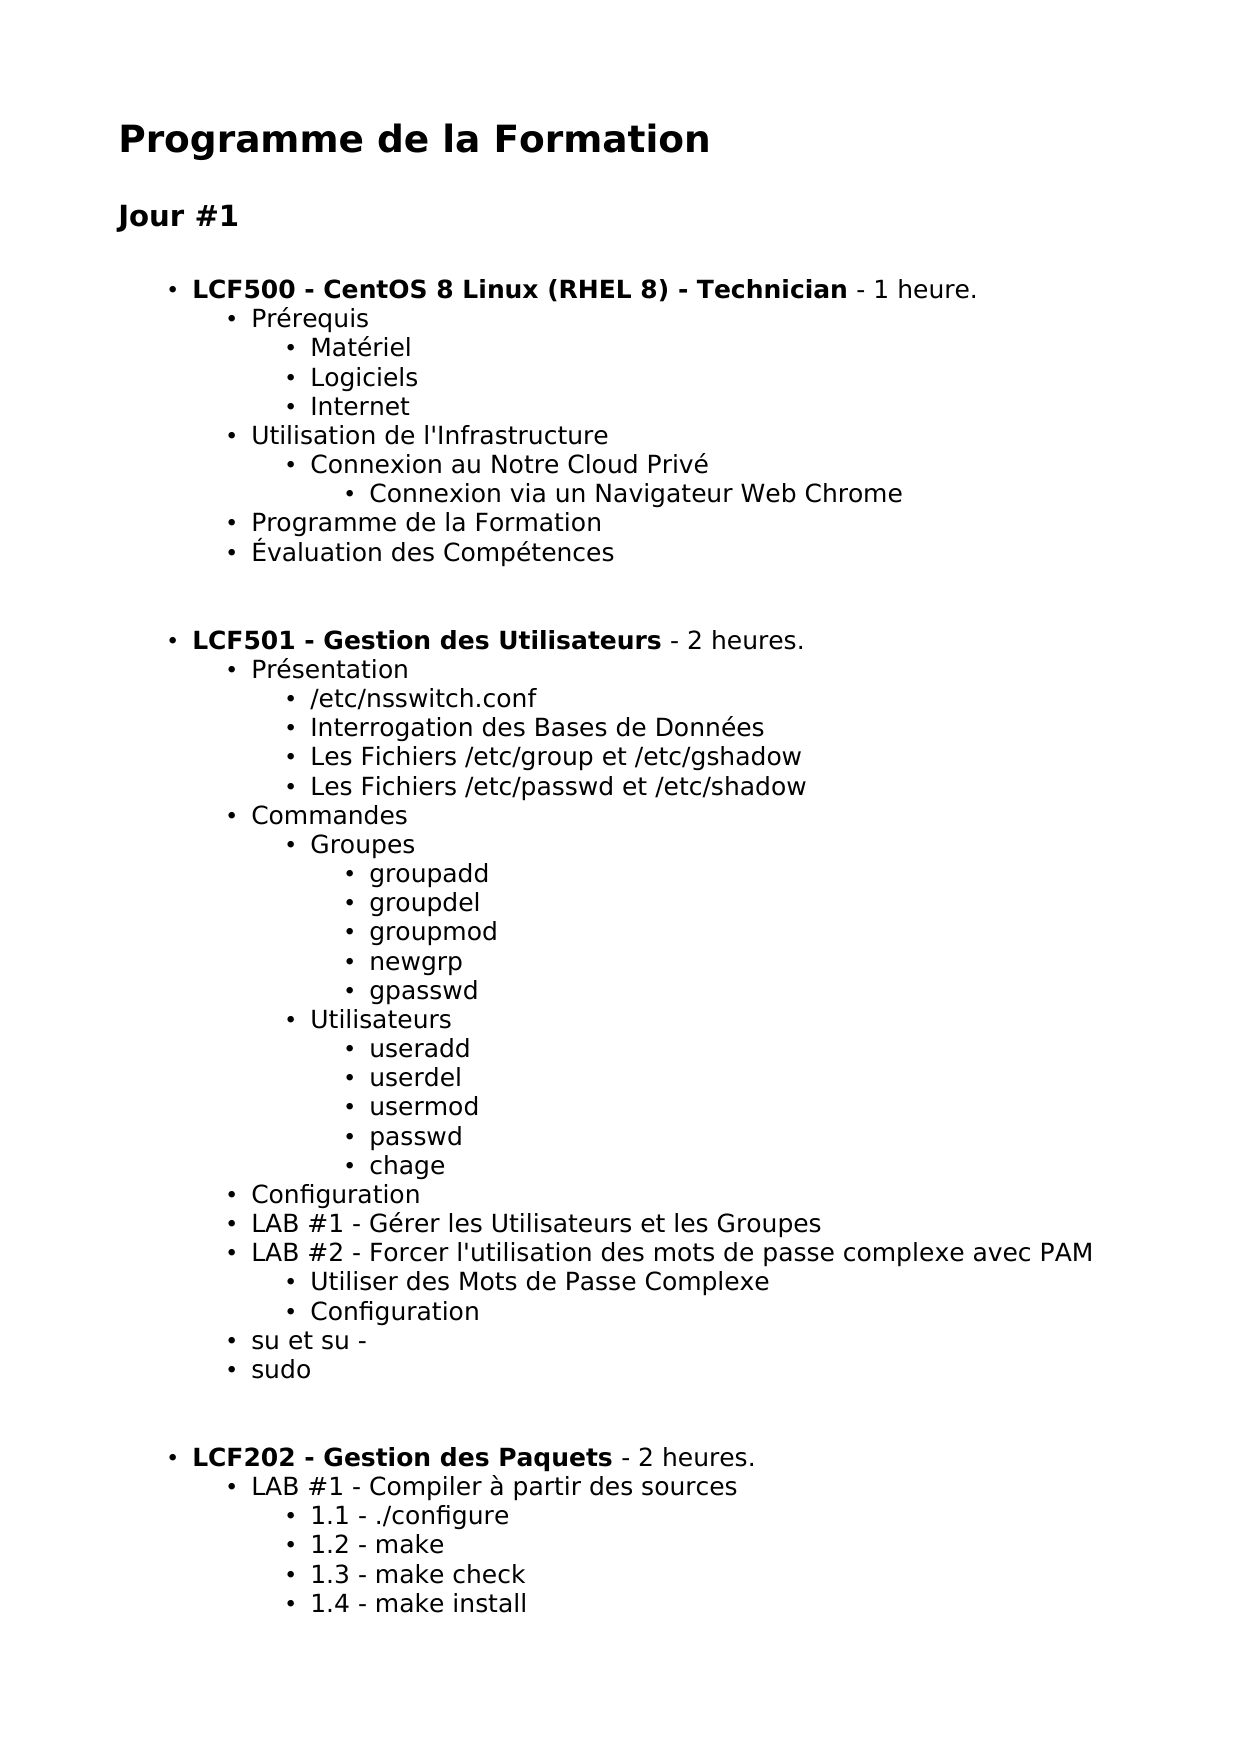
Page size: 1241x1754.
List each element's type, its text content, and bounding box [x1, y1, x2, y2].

list Configuration [295, 1297, 1122, 1326]
list LAB #1 - Gérer les Utilisateurs et les Groupes [236, 1209, 1122, 1238]
list chage [354, 1151, 1122, 1180]
list Internet [295, 392, 1122, 421]
list userdel [354, 1063, 1122, 1092]
list su et su - [236, 1326, 1122, 1355]
list Les Fichiers /etc/group et /etc/gshadow [295, 742, 1122, 772]
list /etc/nsswitch.conf [295, 684, 1122, 713]
list Connexion au Notre Cloud Privé [295, 450, 1122, 479]
list 1.1 - ./configure [295, 1501, 1122, 1531]
list groupmod [354, 917, 1122, 947]
subtitle Programme de la Formation [118, 118, 1122, 162]
list 1.3 - make check [295, 1560, 1122, 1589]
list newgrp [354, 947, 1122, 976]
list Interrogation des Bases de Données [295, 713, 1122, 742]
list Utiliser des Mots de Passe Complexe [295, 1267, 1122, 1297]
list passwd [354, 1122, 1122, 1151]
list useradd [354, 1034, 1122, 1063]
list Prérequis [236, 304, 1122, 333]
list sudo [236, 1355, 1122, 1384]
list LCF500 - CentOS 8 Linux (RHEL 8) - Technician - 1 heure. [177, 275, 1122, 304]
list Configuration [236, 1180, 1122, 1209]
list 1.2 - make [295, 1531, 1122, 1560]
list LAB #2 - Forcer l'utilisation des mots de passe complexe avec PAM [236, 1238, 1122, 1267]
list Commandes [236, 801, 1122, 830]
list LAB #1 - Compiler à partir des sources [236, 1472, 1122, 1501]
list Matériel [295, 333, 1122, 363]
list LCF202 - Gestion des Paquets - 2 heures. [177, 1443, 1122, 1472]
list groupdel [354, 888, 1122, 917]
list Logiciels [295, 363, 1122, 392]
list Les Fichiers /etc/passwd et /etc/shadow [295, 772, 1122, 801]
list Groupes [295, 830, 1122, 859]
list groupadd [354, 859, 1122, 888]
list Présentation [236, 655, 1122, 684]
list usermod [354, 1092, 1122, 1122]
list Utilisateurs [295, 1005, 1122, 1034]
list LCF501 - Gestion des Utilisateurs - 2 heures. [177, 626, 1122, 655]
list gpasswd [354, 976, 1122, 1005]
list Connexion via un Navigateur Web Chrome [354, 479, 1122, 508]
list Évaluation des Compétences [236, 538, 1122, 567]
list Programme de la Formation [236, 508, 1122, 538]
list Utilisation de l'Infrastructure [236, 421, 1122, 450]
list 1.4 - make install [295, 1589, 1122, 1618]
subtitle Jour #1 [118, 199, 1122, 233]
